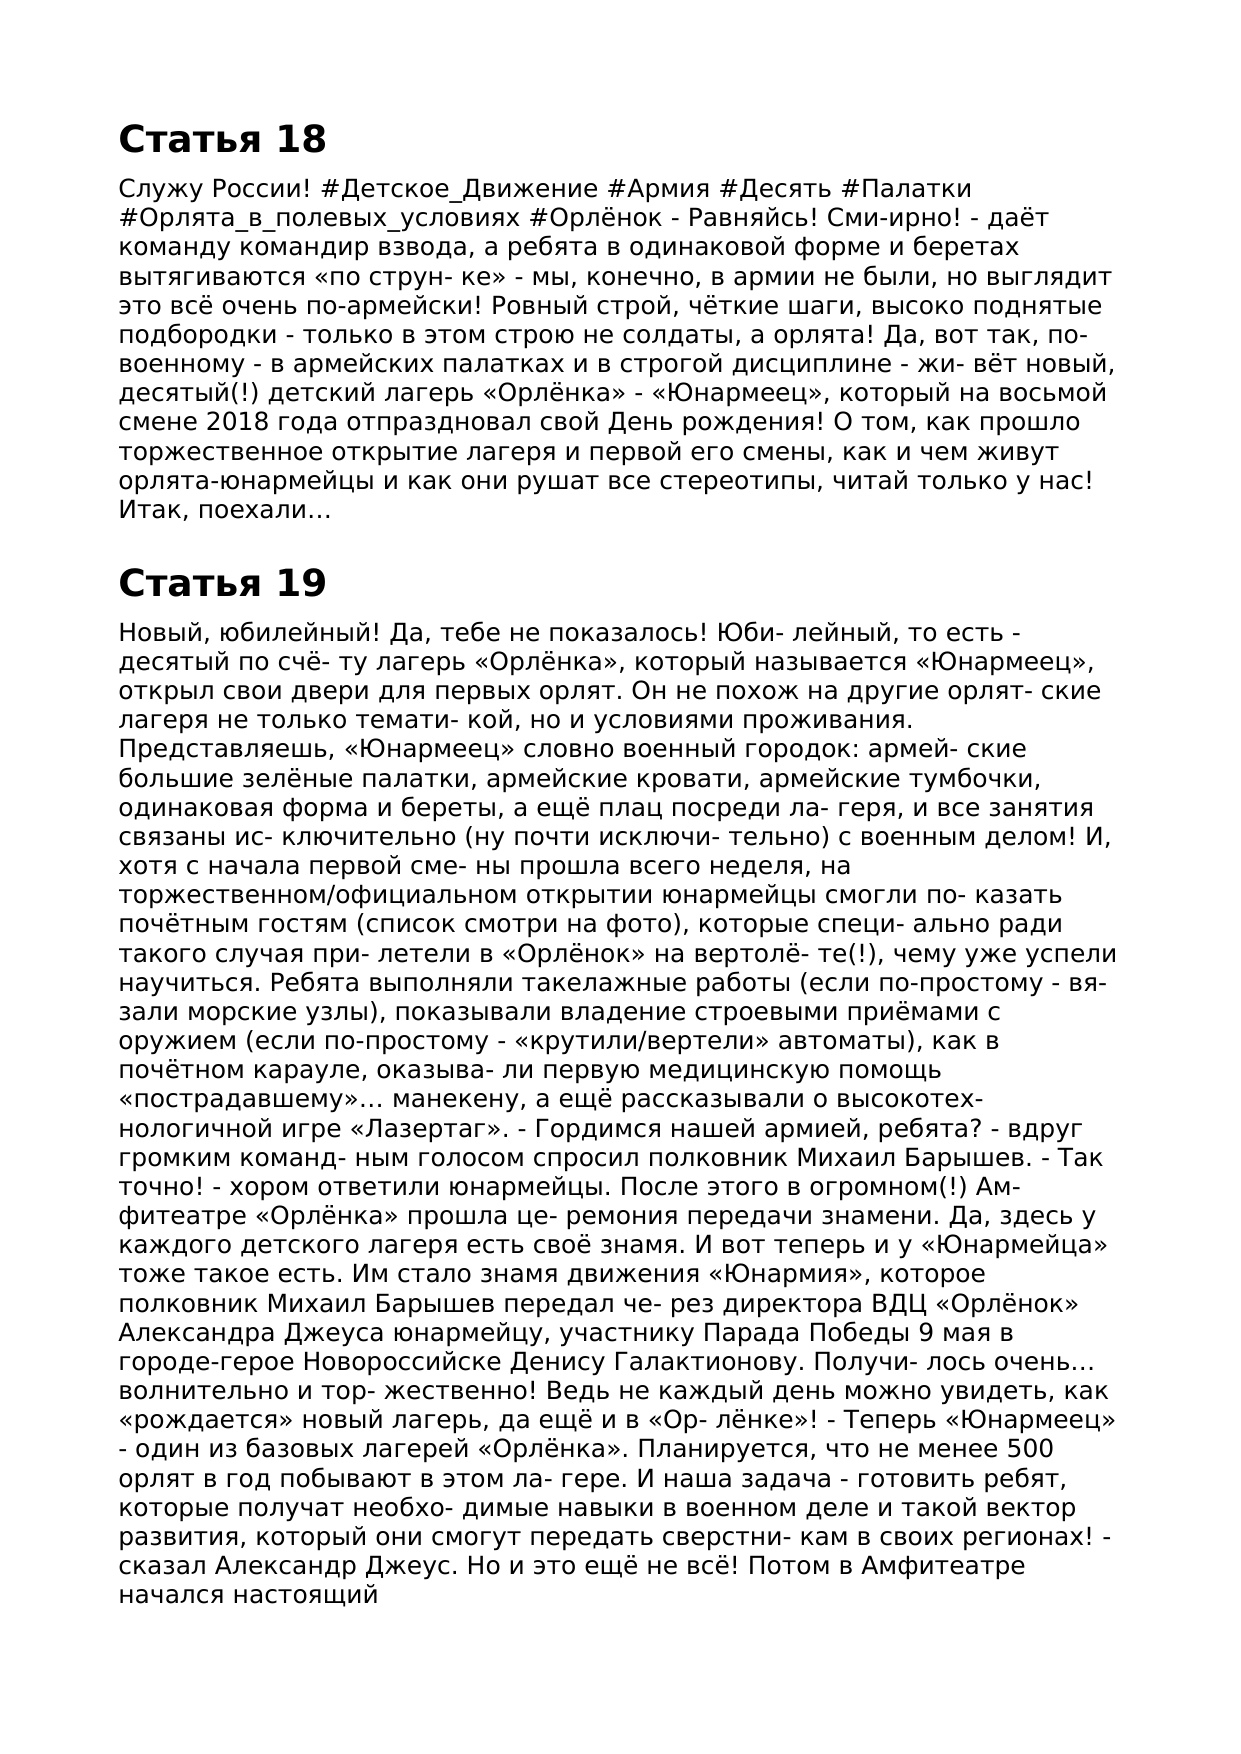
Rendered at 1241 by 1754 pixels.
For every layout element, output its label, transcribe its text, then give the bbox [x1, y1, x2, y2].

text Служу России! #Детское_Движение #Армия #Десять #Палатки #Орлята_в_полевых_условиях #Орлёнок - Равняйсь! Сми-ирно! - даёт команду командир взвода, а ребята в одинаковой форме и беретах вытягиваются «по струн- ке» - мы, конечно, в армии не были, но выглядит это всё очень по-армейски! Ровный строй, чёткие шаги, высоко поднятые подбородки - только в этом строю не солдаты, а орлята! Да, вот так, по- военному - в армейских палатках и в строгой дисциплине - жи- вёт новый, десятый(!) детский лагерь «Орлёнка» - «Юнармеец», который на восьмой смене 2018 года отпраздновал свой День рождения! О том, как прошло торжественное открытие лагеря и первой его смены, как и чем живут орлята-юнармейцы и как они рушат все стереотипы, читай только у нас! Итак, поехали… [118, 174, 1122, 524]
subtitle Статья 18 [118, 118, 1122, 162]
text Новый, юбилейный! Да, тебе не показалось! Юби- лейный, то есть - десятый по счё- ту лагерь «Орлёнка», который называется «Юнармеец», открыл свои двери для первых орлят. Он не похож на другие орлят- ские лагеря не только темати- кой, но и условиями проживания. Представляешь, «Юнармеец» словно военный городок: армей- ские большие зелёные палатки, армейские кровати, армейские тумбочки, одинаковая форма и береты, а ещё плац посреди ла- геря, и все занятия связаны ис- ключительно (ну почти исключи- тельно) с военным делом! И, хотя с начала первой сме- ны прошла всего неделя, на торжественном/официальном открытии юнармейцы смогли по- казать почётным гостям (список смотри на фото), которые специ- ально ради такого случая при- летели в «Орлёнок» на вертолё- те(!), чему уже успели научиться. Ребята выполняли такелажные работы (если по-простому - вя- зали морские узлы), показывали владение строевыми приёмами с оружием (если по-простому - «крутили/вертели» автоматы), как в почётном карауле, оказыва- ли первую медицинскую помощь «пострадавшему»… манекену, а ещё рассказывали о высокотех- нологичной игре «Лазертаг». - Гордимся нашей армией, ребята? - вдруг громким команд- ным голосом спросил полковник Михаил Барышев. - Так точно! - хором ответили юнармейцы. После этого в огромном(!) Ам- фитеатре «Орлёнка» прошла це- ремония передачи знамени. Да, здесь у каждого детского лагеря есть своё знамя. И вот теперь и у «Юнармейца» тоже такое есть. Им стало знамя движения «Юнармия», которое полковник Михаил Барышев передал че- рез директора ВДЦ «Орлёнок» Александра Джеуса юнармейцу, участнику Парада Победы 9 мая в городе-герое Новороссийске Денису Галактионову. Получи- лось очень… волнительно и тор- жественно! Ведь не каждый день можно увидеть, как «рождается» новый лагерь, да ещё и в «Ор- лёнке»! - Теперь «Юнармеец» - один из базовых лагерей «Орлёнка». Планируется, что не менее 500 орлят в год побывают в этом ла- гере. И наша задача - готовить ребят, которые получат необхо- димые навыки в военном деле и такой вектор развития, который они смогут передать сверстни- кам в своих регионах! - сказал Александр Джеус. Но и это ещё не всё! Потом в Амфитеатре начался настоящий [118, 618, 1122, 1609]
subtitle Статья 19 [118, 562, 1122, 605]
